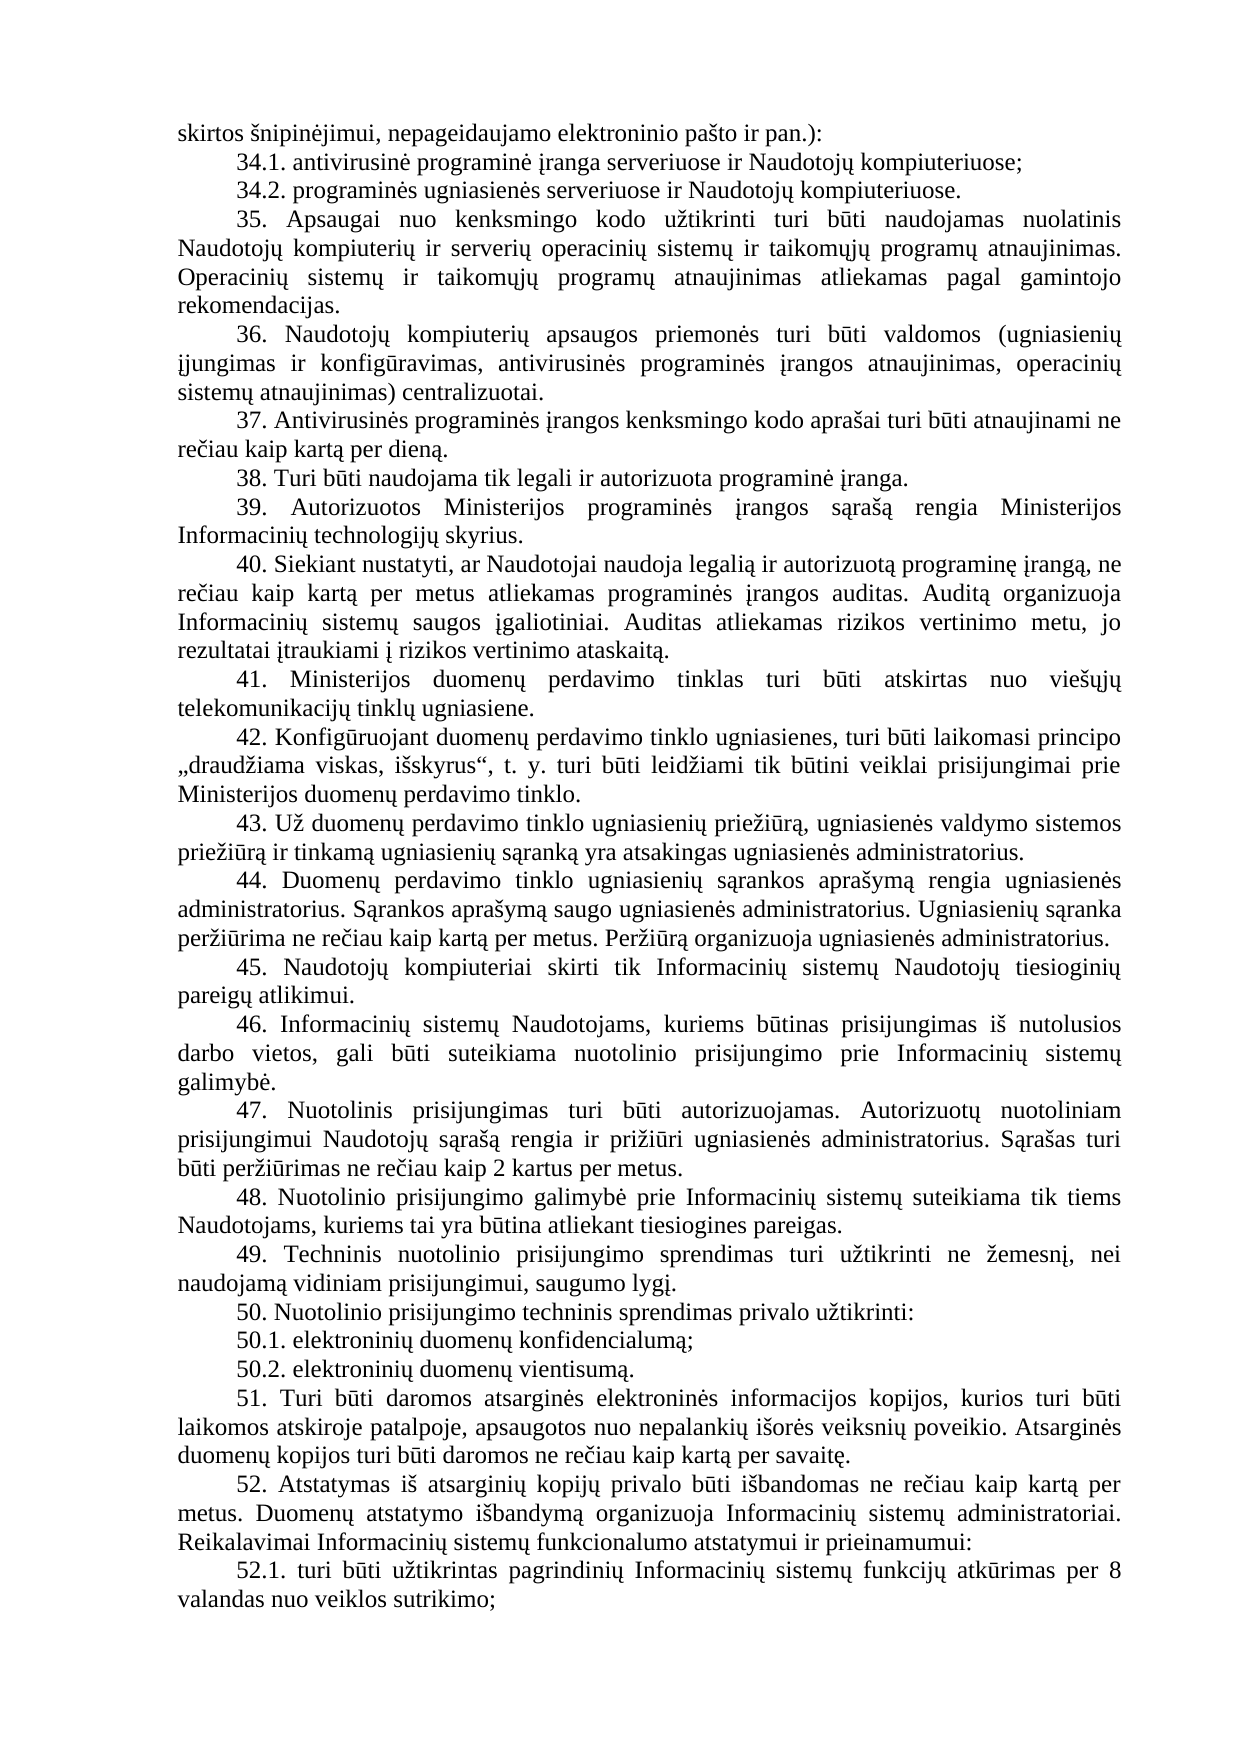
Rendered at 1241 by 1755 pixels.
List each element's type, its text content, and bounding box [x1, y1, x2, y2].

text 52. Atstatymas iš atsarginių kopijų privalo būti išbandomas ne rečiau kaip kartą per metus. Duomenų atstatymo išbandymą organizuoja Informacinių sistemų administratoriai. Reikalavimai Informacinių sistemų funkcionalumo atstatymui ir prieinamumui: [177, 1469, 1122, 1556]
text 50.1. elektroninių duomenų konfidencialumą; [177, 1326, 1122, 1354]
text 38. Turi būti naudojama tik legali ir autorizuota programinė įranga. [177, 463, 1122, 492]
text 34.1. antivirusinė programinė įranga serveriuose ir Naudotojų kompiuteriuose; [177, 147, 1122, 176]
text 47. Nuotolinis prisijungimas turi būti autorizuojamas. Autorizuotų nuotoliniam prisijungimui Naudotojų sąrašą rengia ir prižiūri ugniasienės administratorius. Sąrašas turi būti peržiūrimas ne rečiau kaip 2 kartus per metus. [177, 1096, 1122, 1182]
text 44. Duomenų perdavimo tinklo ugniasienių sąrankos aprašymą rengia ugniasienės administratorius. Sąrankos aprašymą saugo ugniasienės administratorius. Ugniasienių sąranka peržiūrima ne rečiau kaip kartą per metus. Peržiūrą organizuoja ugniasienės administratorius. [177, 866, 1122, 952]
text 45. Naudotojų kompiuteriai skirti tik Informacinių sistemų Naudotojų tiesioginių pareigų atlikimui. [177, 952, 1122, 1009]
text 36. Naudotojų kompiuterių apsaugos priemonės turi būti valdomos (ugniasienių įjungimas ir konfigūravimas, antivirusinės programinės įrangos atnaujinimas, operacinių sistemų atnaujinimas) centralizuotai. [177, 319, 1122, 406]
text 49. Techninis nuotolinio prisijungimo sprendimas turi užtikrinti ne žemesnį, nei naudojamą vidiniam prisijungimui, saugumo lygį. [177, 1239, 1122, 1297]
text 48. Nuotolinio prisijungimo galimybė prie Informacinių sistemų suteikiama tik tiems Naudotojams, kuriems tai yra būtina atliekant tiesiogines pareigas. [177, 1182, 1122, 1239]
text 43. Už duomenų perdavimo tinklo ugniasienių priežiūrą, ugniasienės valdymo sistemos priežiūrą ir tinkamą ugniasienių sąranką yra atsakingas ugniasienės administratorius. [177, 808, 1122, 866]
text 35. Apsaugai nuo kenksmingo kodo užtikrinti turi būti naudojamas nuolatinis Naudotojų kompiuterių ir serverių operacinių sistemų ir taikomųjų programų atnaujinimas. Operacinių sistemų ir taikomųjų programų atnaujinimas atliekamas pagal gamintojo rekomendacijas. [177, 204, 1122, 319]
text 46. Informacinių sistemų Naudotojams, kuriems būtinas prisijungimas iš nutolusios darbo vietos, gali būti suteikiama nuotolinio prisijungimo prie Informacinių sistemų galimybė. [177, 1009, 1122, 1096]
text 39. Autorizuotos Ministerijos programinės įrangos sąrašą rengia Ministerijos Informacinių technologijų skyrius. [177, 492, 1122, 549]
text 51. Turi būti daromos atsarginės elektroninės informacijos kopijos, kurios turi būti laikomos atskiroje patalpoje, apsaugotos nuo nepalankių išorės veiksnių poveikio. Atsarginės duomenų kopijos turi būti daromos ne rečiau kaip kartą per savaitę. [177, 1383, 1122, 1469]
text 42. Konfigūruojant duomenų perdavimo tinklo ugniasienes, turi būti laikomasi principo „draudžiama viskas, išskyrus“, t. y. turi būti leidžiami tik būtini veiklai prisijungimai prie Ministerijos duomenų perdavimo tinklo. [177, 722, 1122, 808]
text 37. Antivirusinės programinės įrangos kenksmingo kodo aprašai turi būti atnaujinami ne rečiau kaip kartą per dieną. [177, 406, 1122, 463]
text 50. Nuotolinio prisijungimo techninis sprendimas privalo užtikrinti: [177, 1297, 1122, 1326]
text skirtos šnipinėjimui, nepageidaujamo elektroninio pašto ir pan.): [177, 118, 1122, 147]
text 41. Ministerijos duomenų perdavimo tinklas turi būti atskirtas nuo viešųjų telekomunikacijų tinklų ugniasiene. [177, 664, 1122, 722]
text 34.2. programinės ugniasienės serveriuose ir Naudotojų kompiuteriuose. [177, 176, 1122, 204]
text 50.2. elektroninių duomenų vientisumą. [177, 1354, 1122, 1383]
text 52.1. turi būti užtikrintas pagrindinių Informacinių sistemų funkcijų atkūrimas per 8 valandas nuo veiklos sutrikimo; [177, 1556, 1122, 1613]
text 40. Siekiant nustatyti, ar Naudotojai naudoja legalią ir autorizuotą programinę įrangą, ne rečiau kaip kartą per metus atliekamas programinės įrangos auditas. Auditą organizuoja Informacinių sistemų saugos įgaliotiniai. Auditas atliekamas rizikos vertinimo metu, jo rezultatai įtraukiami į rizikos vertinimo ataskaitą. [177, 549, 1122, 664]
